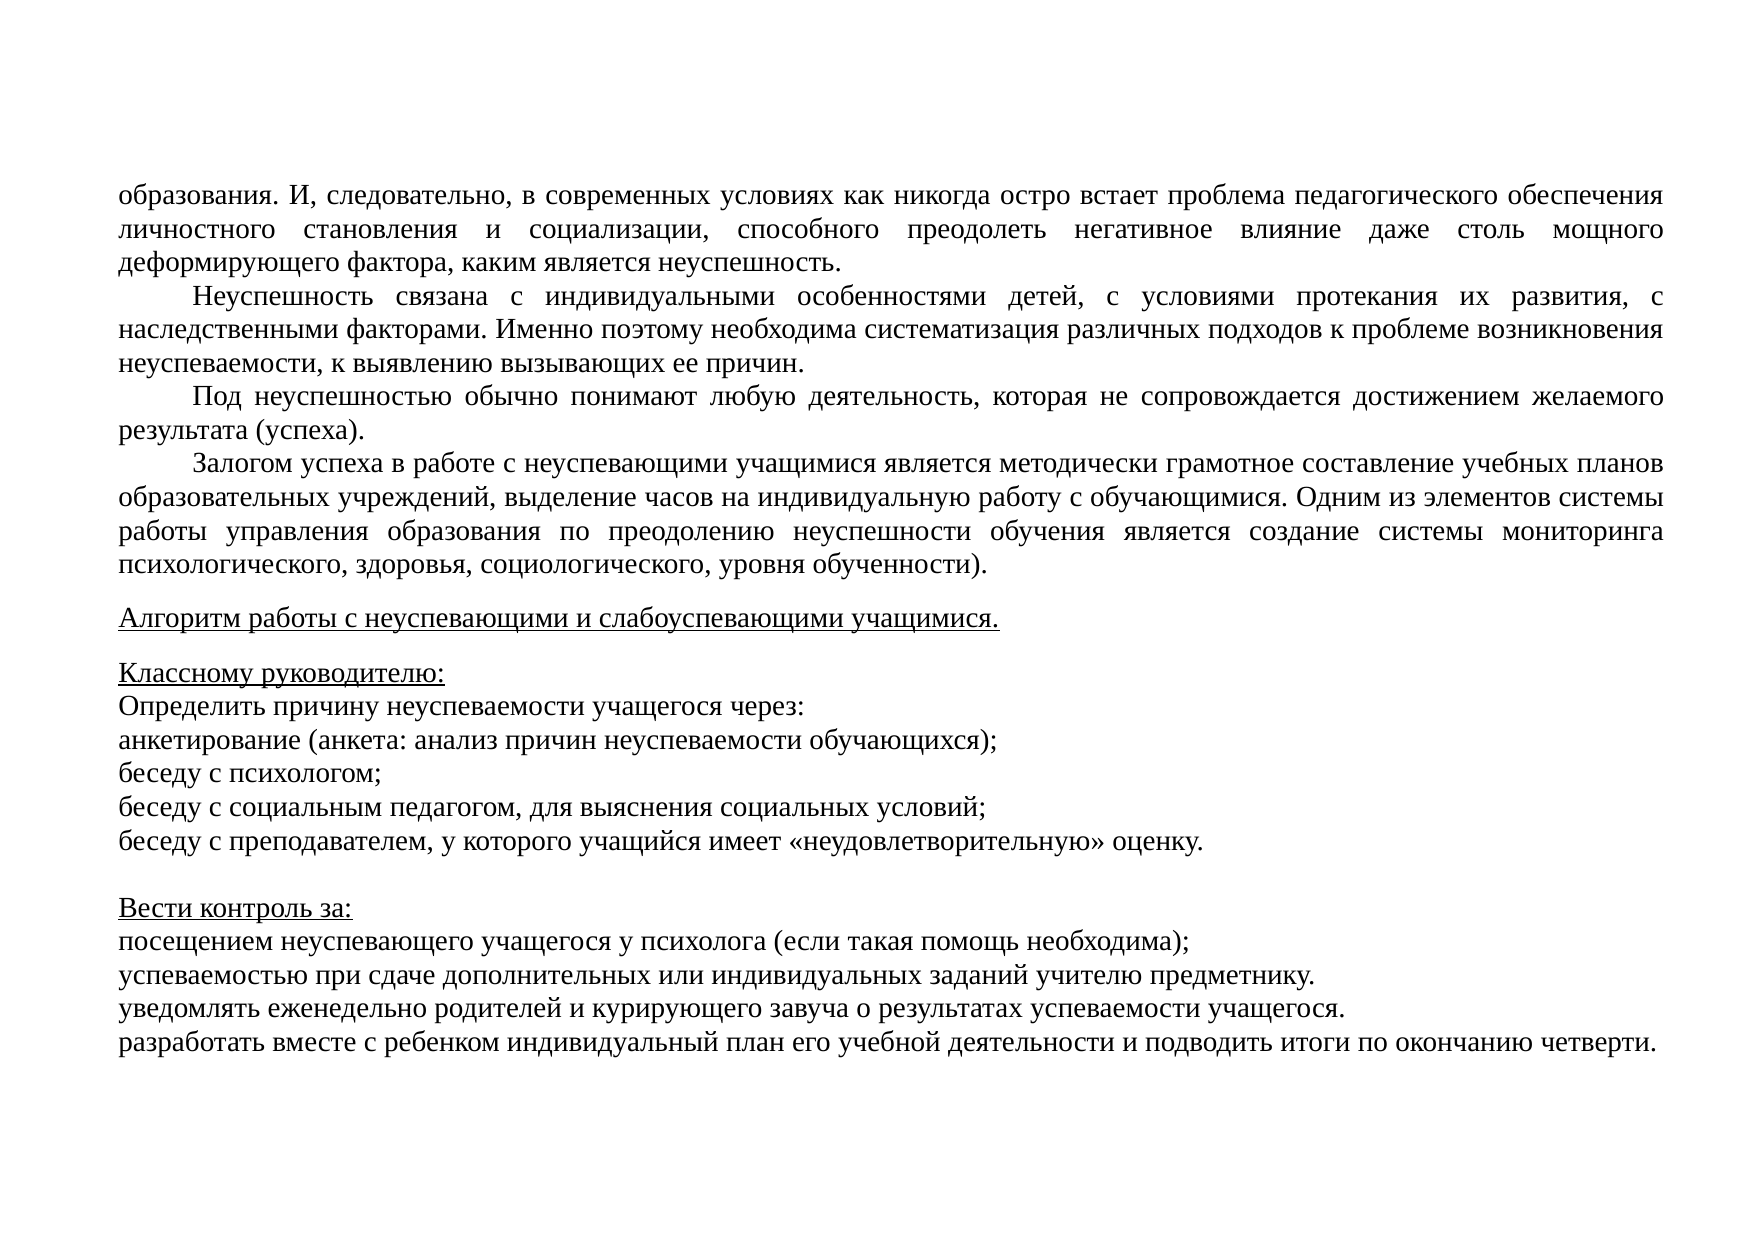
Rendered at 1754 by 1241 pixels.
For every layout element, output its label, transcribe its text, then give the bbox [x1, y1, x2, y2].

text беседу с социальным педагогом, для выяснения социальных условий; [118, 789, 1665, 823]
text беседу с психологом; [118, 756, 1665, 789]
text Алгоритм работы с неуспевающими и слабоуспевающими учащимися. [118, 601, 1665, 634]
text уведомлять еженедельно родителей и курирующего завуча о результатах успеваемости учащегося. [118, 990, 1665, 1024]
text Под неуспешностью обычно понимают любую деятельность, которая не сопровождается достижением желаемого результата (успеха). [118, 378, 1665, 446]
text беседу с преподавателем, у которого учащийся имеет «неудовлетворительную» оценку. [118, 823, 1665, 856]
text Классному руководителю: [118, 655, 1665, 688]
text успеваемостью при сдаче дополнительных или индивидуальных заданий учителю предметнику. [118, 957, 1665, 990]
text разработать вместе с ребенком индивидуальный план его учебной деятельности и подводить итоги по окончанию четверти. [118, 1024, 1665, 1057]
text образования. И, следовательно, в современных условиях как никогда остро встает проблема педагогического обеспечения личностного становления и социализации, способного преодолеть негативное влияние даже столь мощного деформирующего фактора, каким является неуспешность. [118, 177, 1665, 278]
text Вести контроль за: [118, 890, 1665, 923]
text Залогом успеха в работе с неуспевающими учащимися является методически грамотное составление учебных планов образовательных учреждений, выделение часов на индивидуальную работу с обучающимися. Одним из элементов системы работы управления образования по преодолению неуспешности обучения является создание системы мониторинга психологического, здоровья, социологического, уровня обученности). [118, 446, 1665, 580]
text анкетирование (анкета: анализ причин неуспеваемости обучающихся); [118, 722, 1665, 756]
text Неуспешность связана с индивидуальными особенностями детей, с условиями протекания их развития, с наследственными факторами. Именно поэтому необходима систематизация различных подходов к проблеме возникновения неуспеваемости, к выявлению вызывающих ее причин. [118, 278, 1665, 378]
text посещением неуспевающего учащегося у психолога (если такая помощь необходима); [118, 923, 1665, 957]
text Определить причину неуспеваемости учащегося через: [118, 688, 1665, 722]
